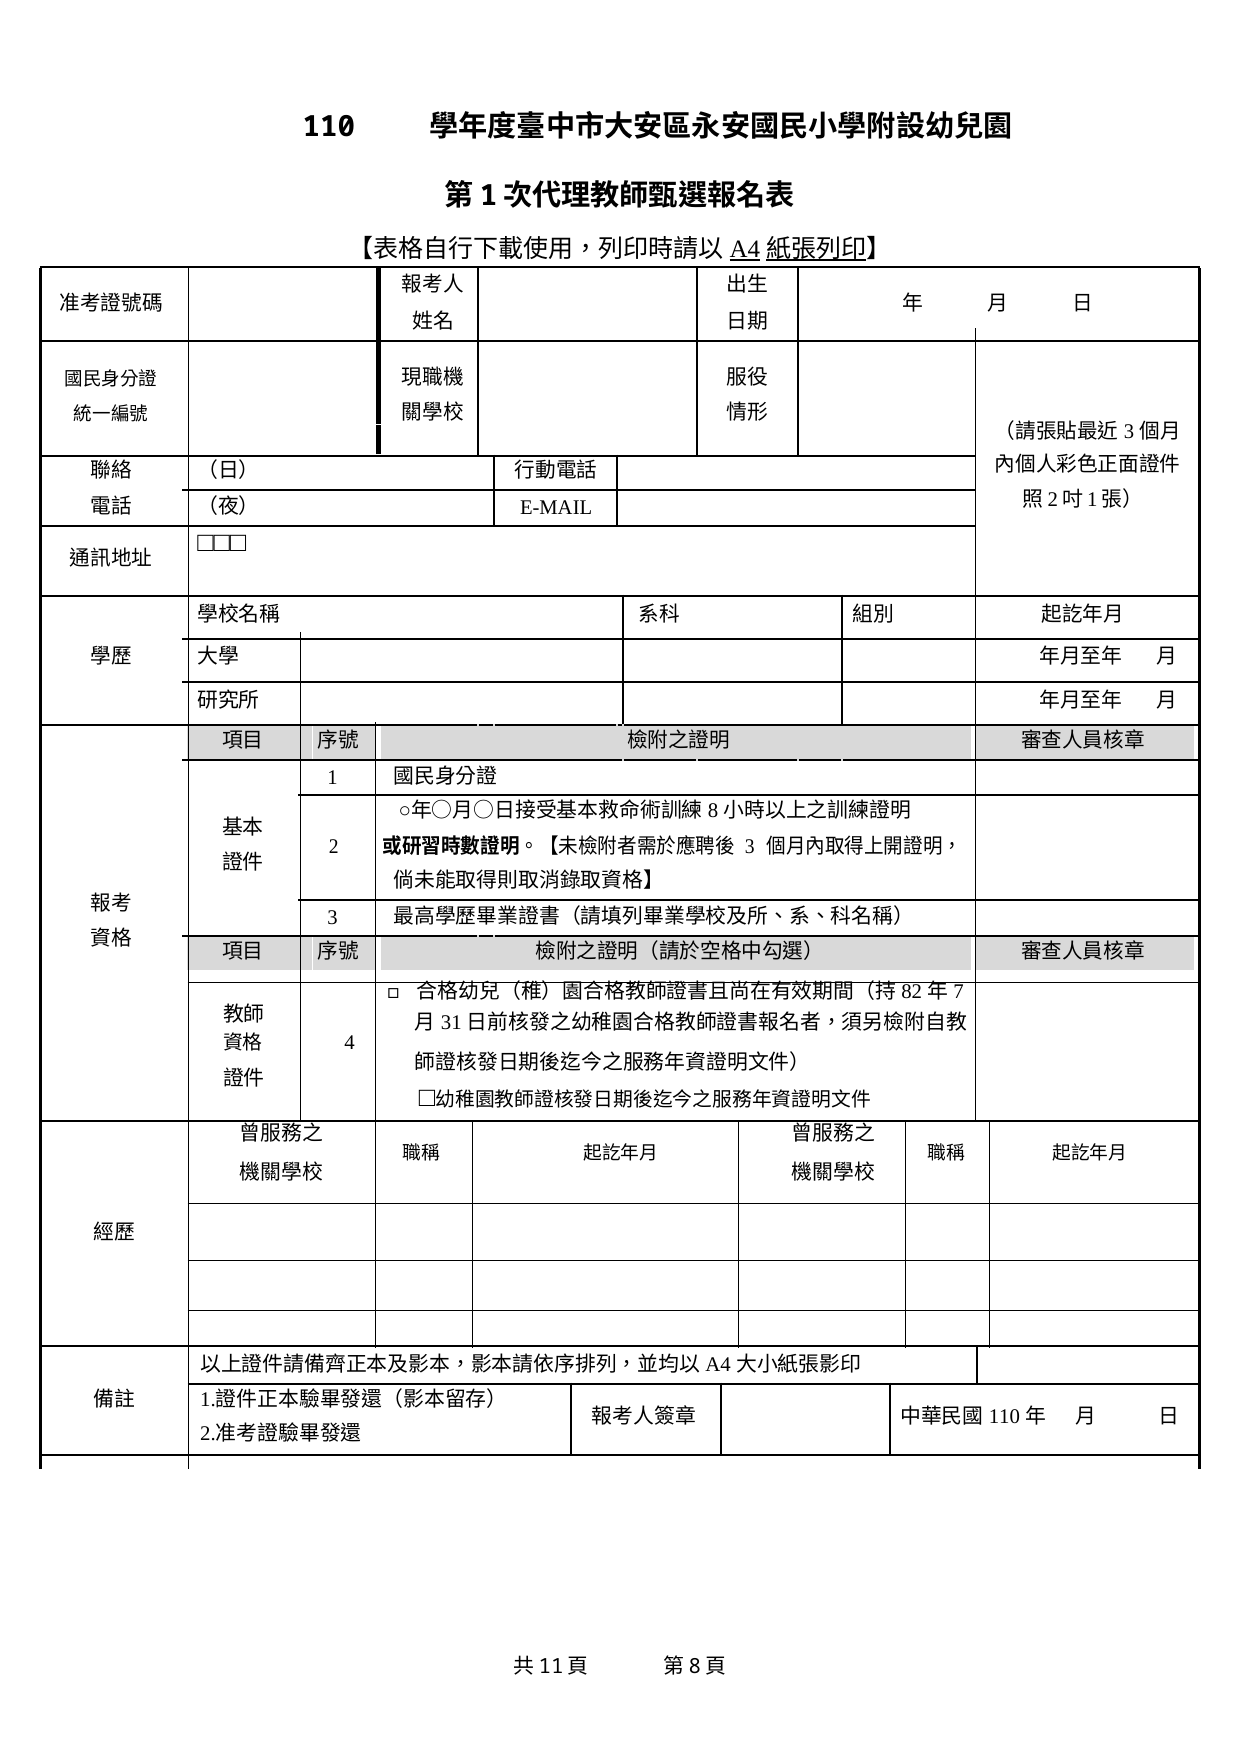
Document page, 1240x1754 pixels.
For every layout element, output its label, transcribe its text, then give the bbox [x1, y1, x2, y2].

table_cell [494, 892, 617, 899]
table_cell [478, 597, 494, 626]
table_cell [1013, 823, 1152, 840]
table_cell [1013, 512, 1152, 519]
table_cell [798, 892, 842, 899]
table_cell [976, 1091, 1010, 1113]
table_cell [479, 390, 494, 424]
table_cell 月 [1060, 1385, 1127, 1429]
table_cell [286, 669, 298, 681]
table_cell [987, 875, 1013, 892]
table_cell [617, 669, 622, 681]
table_cell [364, 444, 376, 454]
table_cell [182, 558, 187, 570]
table_cell 日 [1127, 1385, 1198, 1429]
table_cell [798, 875, 842, 892]
table_cell [301, 840, 312, 859]
table_cell [381, 425, 393, 444]
table_cell [381, 597, 393, 626]
table_cell [473, 1122, 504, 1146]
table_cell [313, 519, 364, 524]
table_cell [301, 823, 312, 840]
table_cell [1194, 840, 1198, 859]
table_cell [890, 1376, 976, 1383]
table_cell [843, 626, 958, 637]
table_cell 服役 [698, 342, 797, 390]
text 第1次代理教師甄選報名表 [39, 178, 1199, 213]
table_cell [376, 683, 381, 712]
table_cell [298, 477, 312, 483]
table_cell [842, 558, 958, 570]
table_cell [1010, 1053, 1198, 1073]
table_cell [976, 669, 987, 681]
table_cell [199, 752, 286, 759]
table_cell [494, 390, 617, 424]
table_cell [199, 570, 286, 594]
table_cell [189, 1091, 300, 1113]
table_cell [189, 425, 199, 444]
table_cell [896, 1074, 975, 1091]
table_cell [623, 483, 697, 489]
table_cell [199, 789, 286, 794]
table_cell [987, 570, 1013, 594]
table_cell [623, 425, 696, 444]
table_cell [987, 626, 1013, 637]
table_cell [990, 1146, 1010, 1163]
table_cell [182, 297, 187, 316]
table_cell [301, 875, 312, 892]
table_cell [1152, 796, 1194, 823]
table_header [617, 268, 623, 297]
table_cell [42, 597, 182, 626]
table_cell [958, 859, 971, 874]
table_cell [364, 875, 375, 892]
table_cell [313, 491, 364, 512]
table_cell [376, 712, 381, 723]
table_cell [987, 669, 1013, 681]
table_cell [722, 1446, 889, 1453]
table_cell [376, 1113, 504, 1120]
table_cell [364, 316, 376, 333]
table_cell [42, 712, 182, 723]
table_cell [1060, 1446, 1127, 1453]
table_cell [842, 892, 958, 899]
table_cell [623, 929, 697, 934]
list 學年度臺中市大安區永安國民小學附設幼兒園 [302, 109, 1199, 144]
table_cell [313, 390, 364, 424]
table_header [364, 268, 376, 297]
table_cell [479, 316, 494, 333]
table_cell [798, 683, 841, 712]
table_cell [623, 342, 696, 390]
table_cell [313, 712, 364, 723]
table_cell [698, 333, 797, 340]
table_cell [393, 483, 478, 489]
table_cell [504, 1122, 738, 1146]
table_cell [1152, 789, 1194, 794]
table_cell [286, 752, 298, 759]
table_cell [987, 761, 1013, 789]
table_cell [479, 425, 494, 444]
table_cell [896, 1122, 905, 1146]
table_cell [798, 483, 842, 489]
table_cell [1013, 712, 1152, 723]
table_cell [313, 597, 364, 626]
table_cell [987, 915, 1013, 929]
table_cell [393, 892, 478, 899]
table_cell [286, 519, 298, 524]
table_cell [1194, 949, 1198, 963]
table_cell [376, 558, 381, 570]
table_cell [381, 892, 393, 899]
table_cell [313, 570, 364, 594]
table_cell 內個人彩色正面證件 [987, 444, 1198, 477]
table_cell [381, 333, 393, 340]
table_cell [842, 483, 958, 489]
table_cell [199, 963, 286, 970]
table_cell [1194, 525, 1198, 558]
table_cell [697, 929, 798, 934]
text [376, 1219, 472, 1244]
table_cell [698, 425, 797, 444]
table_cell [286, 899, 298, 915]
table_cell [298, 342, 312, 390]
table_cell [842, 444, 958, 454]
table_cell [504, 1113, 896, 1120]
table_cell [376, 597, 381, 626]
table_cell [494, 527, 617, 558]
table_cell [572, 1446, 720, 1453]
table_cell [842, 316, 958, 333]
table_cell [182, 491, 187, 512]
table_cell [1152, 570, 1194, 594]
table_cell [842, 875, 958, 892]
table_cell [896, 1091, 975, 1113]
table_cell [381, 789, 393, 794]
table_cell [987, 316, 1013, 333]
table_cell 機關學校 [189, 1163, 327, 1183]
table_cell [698, 752, 797, 759]
table_cell [376, 726, 381, 752]
table_cell [364, 457, 376, 477]
table_cell [494, 333, 617, 340]
table_cell [376, 457, 381, 477]
table_cell [1013, 525, 1152, 558]
table_cell [958, 669, 971, 681]
table_cell [987, 823, 1013, 840]
table_cell [479, 333, 494, 340]
table_cell [842, 342, 958, 390]
table_cell [376, 491, 381, 512]
table_cell [798, 570, 842, 594]
table_cell [376, 316, 381, 333]
table_cell 職稱 [376, 1146, 472, 1163]
table_cell [42, 752, 182, 759]
table_cell [189, 712, 199, 723]
table_cell [298, 626, 312, 637]
table_cell [479, 949, 493, 963]
table_cell [896, 1163, 905, 1183]
table_cell [958, 512, 971, 519]
table_cell 報考人簽章 [572, 1385, 720, 1429]
table_cell [478, 519, 493, 524]
table_cell 證件 [199, 840, 298, 874]
table_cell E-MAIL [495, 491, 616, 519]
table_header [799, 268, 842, 297]
table_cell [376, 949, 381, 963]
table_cell [381, 297, 393, 316]
table_cell [624, 626, 697, 637]
table_cell [494, 425, 617, 444]
table_cell [473, 1146, 504, 1163]
table_cell [199, 390, 286, 424]
table_cell [199, 929, 286, 934]
table_cell [971, 859, 975, 874]
table_cell [1013, 796, 1152, 823]
table_cell [697, 457, 798, 477]
table_cell [843, 683, 958, 712]
table_header 報考人 [393, 268, 477, 297]
table_cell [313, 892, 364, 899]
table_header 教師 [189, 1005, 300, 1025]
text 共11頁 第8頁 [39, 1653, 1199, 1678]
table_cell [987, 640, 1013, 669]
table_cell [313, 457, 364, 477]
table_cell [504, 1035, 896, 1053]
table_cell [987, 796, 1013, 823]
table_cell [624, 669, 697, 681]
table_cell [364, 963, 375, 970]
table_cell [987, 483, 1013, 489]
table_cell 起訖年月 [1013, 597, 1152, 626]
table_cell [301, 929, 312, 934]
table_cell [1013, 892, 1152, 899]
table_cell [381, 752, 393, 759]
table_cell [327, 1122, 375, 1146]
table_cell [189, 1376, 571, 1383]
table_cell [739, 1146, 896, 1163]
table_cell [313, 558, 364, 570]
table_cell [842, 761, 958, 789]
table_cell [182, 316, 187, 333]
table_cell [199, 669, 286, 681]
table_cell [182, 915, 187, 929]
table_cell [298, 390, 312, 424]
table_cell [199, 712, 286, 723]
table_cell [1194, 342, 1198, 390]
table_cell [381, 796, 393, 823]
table_cell 現職機 [393, 342, 477, 390]
table_cell [327, 1074, 375, 1113]
table_cell [364, 712, 376, 723]
table_cell [298, 483, 312, 489]
table_cell [393, 789, 975, 794]
table_cell [301, 949, 312, 963]
table_cell [1127, 1429, 1198, 1446]
table_cell [617, 444, 623, 454]
table_cell [189, 963, 199, 970]
table_cell [976, 342, 987, 390]
table_cell [364, 726, 375, 752]
table_cell [298, 444, 312, 454]
table_cell [393, 963, 477, 970]
table_cell [842, 477, 958, 483]
table_cell [623, 491, 697, 512]
table_cell [381, 929, 393, 934]
table_cell [1152, 626, 1194, 637]
table_cell [381, 390, 393, 424]
table_cell [958, 949, 971, 963]
table_header [623, 268, 696, 297]
table_cell [381, 477, 393, 483]
table_cell [1152, 333, 1194, 340]
list [387, 973, 975, 982]
table_cell [971, 444, 975, 454]
table_cell [617, 570, 623, 594]
table_cell 月 [1152, 640, 1198, 669]
table_cell [42, 875, 182, 892]
table_cell [494, 597, 617, 626]
table_cell [478, 527, 494, 558]
table_cell [286, 570, 298, 594]
table_cell [494, 712, 617, 723]
table_cell [189, 915, 199, 929]
table_cell [987, 712, 1013, 723]
table_cell [1152, 597, 1194, 626]
table_cell [298, 570, 312, 594]
table_cell [182, 937, 187, 949]
table_cell [189, 840, 199, 859]
table_cell [381, 726, 393, 752]
table_cell [313, 789, 364, 794]
table_cell [987, 840, 1013, 859]
table_cell [987, 558, 1013, 570]
table_cell [987, 901, 1013, 915]
table_cell 國民身分證 [393, 761, 697, 789]
table_cell [976, 761, 987, 789]
table_cell [1194, 875, 1198, 892]
table_cell [393, 457, 478, 477]
table_cell [976, 840, 987, 859]
table_cell [1152, 712, 1194, 723]
table_cell [843, 752, 958, 759]
text 【表格自行下載使用，列印時請以 A4 紙張列印】 [39, 233, 1199, 263]
table_cell [42, 1446, 187, 1453]
table_cell [42, 1376, 187, 1383]
table_cell [1013, 669, 1152, 681]
table_cell 曾服務之 [739, 1122, 896, 1146]
table_cell [617, 527, 623, 558]
table_cell [42, 1053, 188, 1091]
table_cell [494, 640, 617, 669]
table_cell [976, 477, 987, 483]
table_cell [376, 527, 381, 558]
table_cell [313, 859, 364, 874]
table_cell [494, 342, 617, 390]
table_cell [1013, 761, 1152, 789]
table_cell [971, 712, 975, 723]
table_cell [189, 823, 199, 840]
table_cell [189, 626, 199, 637]
table_cell [479, 297, 494, 316]
table_header [327, 1005, 375, 1035]
table_cell [976, 1074, 1010, 1091]
table_cell [189, 297, 199, 316]
table_cell [393, 519, 478, 524]
table_cell [842, 390, 958, 424]
table_cell [958, 875, 971, 892]
table_cell [978, 1376, 1060, 1383]
table_cell [364, 483, 376, 489]
table_cell 年月至年 [1013, 640, 1152, 669]
table_cell [313, 512, 364, 519]
table_cell [199, 333, 286, 340]
table_cell 項目 [199, 937, 286, 963]
table_cell [958, 892, 971, 899]
table_cell [798, 527, 842, 558]
table_cell [976, 726, 987, 752]
table_cell [393, 477, 478, 483]
table_cell [958, 425, 971, 444]
table_cell ○年○月○日接受基本救命術訓練 8 小時以上之訓練證明 [393, 796, 975, 823]
table_cell [976, 915, 987, 929]
table_cell [381, 640, 393, 669]
table_cell □□□ [189, 527, 298, 558]
table_cell [381, 483, 393, 489]
table_header [313, 268, 364, 297]
table_cell [381, 491, 393, 512]
table_cell [393, 425, 477, 444]
table_cell [617, 683, 622, 712]
table_cell [313, 875, 364, 892]
table_cell [617, 333, 623, 340]
table_cell [189, 1113, 300, 1120]
table_cell [1013, 752, 1152, 759]
table_cell [182, 823, 187, 840]
table_cell 1 [301, 761, 364, 789]
table_cell [1194, 489, 1198, 512]
table_cell [364, 859, 375, 874]
table_cell [618, 726, 622, 752]
table_cell [313, 333, 364, 340]
table_cell [1194, 823, 1198, 840]
table_cell [189, 726, 199, 752]
table_cell [1152, 316, 1194, 333]
table_cell [958, 519, 971, 524]
table_cell [313, 929, 364, 934]
table_cell [976, 640, 987, 669]
table_cell [376, 915, 381, 929]
table_header [1060, 1347, 1127, 1376]
table_cell [381, 949, 393, 963]
table_cell 審查人員核章 [1013, 937, 1152, 963]
table_cell [286, 726, 298, 752]
table_cell [376, 937, 381, 949]
table_cell 證件 [189, 1053, 300, 1091]
table_cell [958, 342, 971, 390]
table_cell [313, 963, 364, 970]
table_cell [1152, 949, 1194, 963]
table_cell [313, 297, 364, 316]
table_cell [976, 789, 987, 794]
table_cell [987, 333, 1013, 340]
table_header [976, 1005, 1010, 1035]
table_cell [42, 1025, 188, 1035]
table_cell [393, 937, 477, 949]
table_cell [393, 570, 478, 594]
table_cell [182, 425, 187, 444]
table_cell [301, 1053, 327, 1091]
table_cell [1013, 570, 1152, 594]
table_cell [1194, 316, 1198, 333]
table_cell [697, 597, 798, 626]
table_cell 最高學歷畢業證書（請填列畢業學校及所、系、科名稱） [393, 901, 975, 929]
table_cell [189, 929, 199, 934]
table_cell [1152, 761, 1194, 789]
table_cell [976, 875, 987, 892]
table_cell [1010, 1163, 1198, 1183]
table_header [301, 1005, 327, 1025]
table_cell 通訊地址 [42, 527, 182, 570]
table_cell [364, 425, 376, 444]
table_cell [623, 477, 697, 483]
table_header [42, 1005, 188, 1025]
table_cell [697, 859, 798, 874]
table_cell [182, 899, 187, 915]
table_cell [697, 683, 798, 712]
table_cell [301, 796, 312, 823]
table_cell [286, 626, 298, 637]
table_cell [799, 425, 842, 444]
table_cell [298, 527, 312, 558]
table_cell [623, 457, 697, 477]
table_cell [987, 683, 1013, 712]
table_cell [976, 1035, 1010, 1053]
table_cell [798, 558, 842, 570]
table_cell [971, 390, 975, 424]
table_cell [971, 683, 975, 712]
table_cell [799, 390, 842, 424]
table_cell [842, 425, 958, 444]
table_cell [313, 796, 364, 823]
table_cell [189, 937, 199, 949]
table_header 月 31 日前核發之幼稚園合格教師證書報名者，須另檢附自教 [376, 1005, 975, 1035]
table_cell [301, 963, 312, 970]
table_cell [327, 1146, 375, 1163]
table_cell [182, 570, 187, 594]
table_cell [182, 683, 187, 712]
table_cell [1194, 937, 1198, 949]
table_cell [478, 491, 493, 512]
table_cell [977, 1446, 1060, 1453]
table_cell [381, 937, 393, 949]
table_cell 起訖年月 [1010, 1146, 1198, 1163]
table_header [1127, 1347, 1198, 1376]
table_cell [381, 527, 393, 558]
table_cell 年月至年 [1013, 683, 1152, 712]
table_cell [182, 794, 187, 823]
table_cell [799, 752, 841, 759]
table_cell [381, 669, 393, 681]
table_cell [313, 640, 364, 669]
table_cell [376, 875, 381, 892]
table_cell [393, 626, 478, 637]
table_cell [1010, 1035, 1198, 1053]
table_cell [697, 527, 798, 558]
table_cell [623, 558, 697, 570]
table_cell [494, 669, 617, 681]
table_cell [976, 823, 987, 840]
table_cell [697, 669, 798, 681]
table_cell [182, 712, 187, 723]
table_cell [182, 527, 187, 558]
table_cell [958, 752, 971, 759]
table_cell [623, 316, 696, 333]
table_cell [842, 491, 958, 512]
table_cell [42, 915, 182, 929]
table_cell [906, 1122, 989, 1146]
table_cell [381, 875, 393, 892]
table_cell 備註 [42, 1383, 187, 1411]
table_cell [722, 1385, 889, 1411]
table_cell [301, 669, 312, 681]
table_cell [987, 789, 1013, 794]
table_cell [364, 752, 375, 759]
table_cell [286, 949, 298, 963]
table_cell [623, 892, 697, 899]
table_cell [976, 626, 987, 637]
table_cell [393, 333, 477, 340]
table_cell [798, 761, 842, 789]
table_cell [624, 752, 696, 759]
table_cell [189, 875, 199, 892]
table_cell [301, 726, 312, 752]
table_cell [971, 527, 975, 558]
table_cell [393, 640, 478, 669]
table_cell [494, 558, 617, 570]
table_cell [42, 726, 182, 752]
table_cell [376, 761, 381, 789]
table_cell [976, 683, 987, 712]
table_cell [1194, 726, 1198, 752]
table_cell [618, 457, 623, 477]
table_cell [623, 444, 696, 454]
table_cell [478, 570, 494, 594]
table_cell [971, 316, 975, 333]
table_cell [958, 390, 971, 424]
table_cell [971, 726, 975, 752]
table_header [978, 1347, 1060, 1376]
table_cell [301, 789, 312, 794]
table_cell [42, 840, 182, 859]
table_cell [842, 859, 958, 874]
table_cell [298, 333, 312, 340]
table_cell [376, 669, 381, 681]
table_cell [182, 761, 187, 789]
table_cell [479, 444, 494, 454]
table_cell [896, 1035, 975, 1053]
table_cell [393, 683, 478, 712]
table_cell [976, 519, 987, 524]
table_cell [976, 949, 987, 963]
table_cell [182, 457, 187, 477]
table_cell [42, 669, 182, 681]
table_cell 照2吋1張） [1013, 483, 1152, 512]
table_cell [1013, 558, 1152, 570]
table_cell [381, 342, 393, 390]
table_cell [1152, 823, 1194, 840]
table_cell [958, 333, 971, 340]
table_cell [313, 316, 364, 333]
table_cell [301, 752, 312, 759]
table_cell [42, 1091, 188, 1113]
table_cell [42, 949, 182, 963]
table_cell [1152, 892, 1194, 899]
table_cell [990, 1163, 1010, 1183]
table_cell [623, 570, 697, 594]
table_cell [364, 512, 376, 519]
table_cell [189, 558, 199, 570]
table_cell [478, 669, 494, 681]
table_cell [494, 929, 617, 934]
table_cell [182, 597, 187, 626]
table_cell [799, 316, 842, 333]
table_cell [286, 761, 298, 789]
table_cell [478, 626, 494, 637]
table_cell [1013, 342, 1152, 390]
table_cell [617, 712, 622, 723]
table_cell [298, 597, 312, 626]
table_cell [1194, 626, 1198, 637]
text [990, 1219, 1198, 1244]
table_cell [987, 892, 1013, 899]
table_cell [364, 683, 376, 712]
table_cell [42, 1146, 188, 1163]
table_cell [376, 1122, 472, 1146]
table_cell [381, 626, 393, 637]
table_cell [182, 390, 187, 424]
table_cell [286, 316, 298, 333]
table_header [42, 1347, 187, 1376]
list [976, 973, 1198, 982]
table_cell 2 [313, 823, 375, 859]
table_cell [798, 477, 842, 483]
table_cell [313, 626, 364, 637]
table_cell [618, 491, 623, 512]
table_cell 學歷 [42, 638, 182, 669]
table_cell [1013, 840, 1152, 859]
table_cell [364, 915, 375, 929]
table_cell [971, 875, 975, 892]
table_cell [286, 875, 298, 892]
table_cell [971, 640, 975, 669]
table_cell [971, 669, 975, 681]
table_cell 倘未能取得則取消錄取資格】 [393, 859, 697, 892]
table_cell [617, 558, 623, 570]
table_cell [698, 444, 797, 454]
table_cell [189, 859, 199, 874]
table_cell [958, 457, 971, 477]
table_cell [189, 570, 199, 594]
table_cell [364, 949, 375, 963]
table_cell [286, 444, 298, 454]
table_cell [364, 901, 375, 915]
table_cell [393, 752, 622, 759]
table_cell [987, 726, 1013, 752]
table_cell [42, 681, 182, 712]
text 經歷 [94, 1219, 188, 1244]
table_cell [987, 597, 1013, 626]
table_cell □幼稚園教師證核發日期後迄今之服務年資證明文件 [376, 1074, 896, 1113]
table_cell [1127, 1446, 1198, 1453]
table_cell [199, 425, 286, 444]
table_cell [42, 1113, 188, 1120]
table_cell [623, 297, 696, 316]
table_cell [1152, 875, 1194, 892]
table_cell [697, 892, 798, 899]
table_cell [1152, 342, 1194, 390]
table_cell [971, 457, 975, 477]
table_cell [393, 558, 478, 570]
table_cell [1194, 558, 1198, 570]
table_cell [364, 297, 376, 316]
table_cell [189, 342, 199, 390]
table_cell 2.准考證驗畢發還 [189, 1411, 570, 1446]
table_cell [189, 761, 199, 789]
table_cell [286, 483, 298, 489]
table_cell [42, 759, 182, 789]
table_cell [976, 796, 987, 823]
table_cell [381, 859, 393, 874]
table_cell 研究所 [189, 683, 298, 712]
table_cell [301, 1025, 327, 1035]
table_cell [1060, 1429, 1127, 1446]
table_cell [1194, 859, 1198, 874]
table_cell [976, 859, 987, 874]
table_cell [799, 333, 842, 340]
table_cell [896, 1146, 905, 1163]
table_cell [298, 425, 312, 444]
table_cell [1013, 963, 1152, 970]
table_cell [971, 491, 975, 512]
table_cell 起訖年月 [504, 1146, 738, 1163]
table_cell [42, 483, 182, 489]
table_cell [495, 519, 616, 524]
table_cell [478, 640, 494, 669]
table_cell [364, 342, 376, 390]
table_cell [958, 640, 971, 669]
text [739, 1219, 905, 1244]
table_cell [624, 683, 697, 712]
table_cell [286, 425, 298, 444]
table_cell [494, 626, 617, 637]
table_cell [189, 892, 199, 899]
table_cell [381, 519, 393, 524]
table_cell [494, 297, 617, 316]
text [189, 1219, 375, 1244]
table_cell [286, 929, 298, 934]
table_cell [182, 840, 187, 859]
table_cell [1194, 796, 1198, 823]
table_cell [1152, 483, 1194, 489]
table_cell [364, 669, 376, 681]
table_cell [976, 752, 987, 759]
table_cell [313, 527, 364, 558]
table_cell [199, 875, 286, 892]
table_cell [1152, 929, 1194, 934]
table_cell [286, 892, 298, 899]
table_cell [1013, 859, 1152, 874]
table_cell [975, 297, 987, 316]
table_cell [393, 726, 477, 752]
table_cell [976, 570, 987, 594]
table_cell [798, 519, 842, 524]
table_cell 職稱 [906, 1146, 989, 1163]
table_cell [958, 444, 971, 454]
table_cell [1010, 1122, 1198, 1146]
table_cell [286, 342, 298, 390]
table_cell [199, 483, 286, 489]
table_cell [199, 899, 286, 915]
table_cell [189, 949, 199, 963]
table_cell [376, 1035, 504, 1053]
table_cell [286, 558, 298, 570]
table_cell [958, 963, 971, 970]
table_cell 師證核發日期後迄今之服務年資證明文件） [376, 1053, 896, 1073]
table_cell [298, 297, 312, 316]
table_cell [42, 519, 182, 524]
table_cell [182, 444, 187, 454]
table_cell [364, 570, 376, 594]
table_cell [42, 1411, 187, 1429]
table_cell [987, 342, 1013, 390]
table_cell [798, 626, 841, 637]
text [906, 1219, 989, 1244]
table_cell [42, 425, 182, 444]
table_cell [189, 1146, 327, 1163]
table_cell [843, 669, 958, 681]
table_cell [364, 796, 375, 823]
table_cell [697, 761, 798, 789]
table_cell [189, 316, 199, 333]
table_cell [301, 1035, 327, 1053]
table_cell [976, 525, 987, 558]
table_cell [697, 570, 798, 594]
table_cell [376, 342, 381, 390]
table_cell [971, 626, 975, 637]
table_cell [393, 512, 478, 519]
table_cell [624, 640, 697, 669]
table_cell [182, 640, 187, 669]
table_cell [286, 333, 298, 340]
table_cell [376, 570, 381, 594]
table_cell [842, 333, 958, 340]
table_cell [698, 963, 797, 970]
table_cell [971, 761, 975, 789]
table_cell [376, 859, 381, 874]
table_cell [971, 937, 975, 949]
table_cell [189, 794, 199, 823]
table_cell [327, 1113, 375, 1120]
table_cell [987, 963, 1013, 970]
table_cell [393, 669, 478, 681]
table_cell [478, 712, 494, 723]
table_cell [976, 929, 987, 934]
table_header [479, 268, 494, 297]
table_cell [721, 1376, 889, 1383]
table_cell [286, 390, 298, 424]
table_cell [189, 669, 199, 681]
table_cell [381, 558, 393, 570]
table_cell [376, 640, 381, 669]
table_cell [42, 823, 182, 840]
table_cell [987, 519, 1013, 524]
table_cell [1010, 1091, 1198, 1113]
table_cell [976, 963, 987, 970]
table_cell [976, 390, 987, 424]
table_cell [722, 1411, 889, 1429]
table_cell [381, 901, 393, 915]
table_cell 統一編號 [42, 390, 182, 424]
table_cell [1060, 1376, 1127, 1383]
table_cell [976, 444, 987, 454]
table_cell [976, 333, 987, 340]
table_header 准考證號碼 [42, 268, 182, 316]
table_cell [571, 1376, 721, 1383]
table_cell [799, 963, 841, 970]
table_cell [1152, 840, 1194, 859]
table_cell [958, 483, 971, 489]
table_cell [199, 316, 286, 333]
table_cell [189, 333, 199, 340]
table_cell 情形 [698, 390, 797, 424]
table_cell [617, 640, 622, 669]
table_cell [286, 789, 298, 794]
table_cell 電話 [42, 489, 182, 519]
table_cell [393, 929, 478, 934]
table_cell [1152, 901, 1194, 915]
table_cell 月 [1152, 683, 1198, 712]
table_cell [842, 512, 958, 519]
table_cell [42, 963, 182, 970]
table_cell [623, 512, 697, 519]
table_cell [842, 570, 958, 594]
table_cell [376, 444, 381, 454]
table_cell [381, 512, 393, 519]
table_cell [364, 558, 376, 570]
table_cell [1152, 963, 1194, 970]
table_cell [189, 1446, 570, 1453]
table_cell [842, 527, 958, 558]
table_cell [617, 425, 623, 444]
table_header [199, 268, 286, 297]
table_cell [799, 297, 842, 316]
table_cell [189, 789, 199, 794]
table_cell [976, 597, 987, 626]
table_cell [478, 683, 494, 712]
table_cell [987, 937, 1013, 949]
table_cell [182, 875, 187, 892]
table_cell [301, 1113, 327, 1120]
table_cell [958, 570, 971, 594]
table_cell [697, 512, 798, 519]
table_cell [42, 794, 182, 823]
table_cell [42, 1429, 187, 1446]
table_cell [958, 726, 971, 752]
table_cell [478, 512, 493, 519]
table_header 出生 [698, 268, 797, 297]
table_cell 機關學校 [739, 1163, 896, 1183]
table_cell [286, 915, 298, 929]
table_cell [958, 712, 971, 723]
table_cell [189, 752, 199, 759]
table_cell 審查人員核章 [1013, 726, 1152, 752]
table_cell [976, 901, 987, 915]
table_cell [697, 519, 798, 524]
table_cell [1152, 519, 1194, 524]
table_cell 系科 [624, 597, 697, 626]
table_cell [1152, 915, 1194, 929]
table_cell [189, 519, 199, 524]
table_cell [798, 512, 842, 519]
table_cell [697, 558, 798, 570]
table_cell [478, 929, 494, 934]
table_cell [1013, 333, 1152, 340]
table_cell [364, 527, 376, 558]
table_cell [1194, 297, 1198, 316]
table_cell [495, 726, 616, 752]
table_cell [42, 626, 182, 637]
table_header [1010, 1005, 1198, 1025]
table_cell [494, 444, 617, 454]
table_cell 國民身分證 [42, 342, 182, 390]
table_cell （夜） [189, 491, 298, 519]
table_cell [364, 390, 376, 424]
table_cell 基本 [199, 794, 298, 840]
table_cell [182, 342, 187, 390]
table_cell [182, 669, 187, 681]
table_cell [199, 761, 286, 789]
table_cell [286, 937, 298, 949]
table_cell [313, 477, 364, 483]
table_cell [199, 558, 286, 570]
table_cell [987, 525, 1013, 558]
table_cell [798, 859, 842, 874]
table_cell [976, 892, 987, 899]
table_cell [393, 712, 478, 723]
table_cell [479, 342, 494, 390]
table_cell 日期 [698, 297, 797, 333]
table_cell [313, 444, 364, 454]
table_cell [976, 425, 987, 444]
table_cell [617, 316, 623, 333]
table_cell （請張貼最近 3 個月 [987, 390, 1198, 444]
table_cell [473, 1163, 504, 1183]
table_cell [976, 558, 987, 570]
table_cell [42, 789, 182, 794]
table_cell [798, 597, 841, 626]
table_cell [298, 491, 312, 512]
table_header [1152, 268, 1194, 297]
table_cell [381, 457, 393, 477]
table_cell [1010, 1025, 1198, 1035]
table_header [298, 268, 312, 297]
table_cell [478, 892, 494, 899]
table_cell [313, 669, 364, 681]
table_cell [976, 483, 987, 489]
table_cell [958, 558, 971, 570]
table_cell [971, 558, 975, 570]
table_cell [313, 752, 364, 759]
table_cell 組別 [843, 597, 975, 626]
table_cell [298, 316, 312, 333]
table_cell [327, 1053, 375, 1073]
table_cell [327, 1163, 375, 1183]
table_cell [504, 1163, 738, 1183]
table_cell [189, 483, 199, 489]
table_cell [1194, 761, 1198, 789]
table_cell [313, 425, 364, 444]
table_cell [376, 626, 381, 637]
table_cell [199, 342, 286, 390]
table_cell [1152, 512, 1194, 519]
table_cell [891, 1429, 977, 1446]
table_cell 學校名稱 [189, 597, 298, 626]
table_cell [364, 491, 376, 512]
table_cell [313, 683, 364, 712]
table_cell [494, 316, 617, 333]
table_cell 1.證件正本驗畢發還（影本留存） [189, 1385, 570, 1411]
table_cell [42, 859, 182, 874]
table_cell [199, 892, 286, 899]
table_cell [286, 297, 298, 316]
table_cell [364, 626, 376, 637]
table_cell [376, 1163, 472, 1183]
table_cell 4 [327, 1035, 375, 1053]
table_cell [987, 477, 1013, 483]
table_header [975, 268, 987, 297]
table_cell [617, 297, 623, 316]
table_cell [697, 491, 798, 512]
table_cell [842, 929, 958, 934]
table_cell [958, 626, 971, 637]
table_cell [1152, 297, 1194, 316]
table_cell [1152, 752, 1194, 759]
table_cell [976, 489, 987, 512]
table_cell [393, 444, 477, 454]
table_cell [393, 949, 477, 963]
table_cell 資格 [189, 1035, 300, 1053]
table_cell 關學校 [393, 390, 477, 424]
table_cell [199, 915, 286, 929]
table_cell [364, 597, 376, 626]
table_cell [1152, 937, 1194, 949]
table_cell [301, 937, 312, 949]
table_cell [478, 477, 493, 483]
table_header [1194, 268, 1198, 297]
table_cell [1194, 570, 1198, 594]
table_cell [1127, 1376, 1198, 1383]
table_cell [478, 558, 494, 570]
table_cell [1013, 901, 1152, 915]
table_cell [376, 425, 381, 444]
table_cell [381, 444, 393, 454]
table_cell [1152, 525, 1194, 558]
table_cell [478, 457, 493, 477]
table_cell [1194, 901, 1198, 915]
table_cell [286, 712, 298, 723]
table_cell [697, 483, 798, 489]
table_cell [182, 949, 187, 963]
table_cell [376, 297, 381, 316]
table_cell [364, 519, 376, 524]
table_cell [976, 455, 987, 477]
table_cell [798, 640, 841, 669]
table_cell [1013, 316, 1152, 333]
table_cell [697, 626, 798, 637]
table_cell [199, 297, 286, 316]
table_cell [697, 875, 798, 892]
table_cell [958, 929, 971, 934]
table_cell [958, 527, 971, 558]
table_cell [697, 477, 798, 483]
table_cell [301, 640, 312, 669]
table_cell [798, 929, 842, 934]
table_header [182, 268, 187, 297]
table_cell [987, 752, 1013, 759]
table_cell [976, 937, 987, 949]
table_cell [479, 726, 493, 752]
table_cell [199, 519, 286, 524]
table_cell [189, 444, 199, 454]
table_cell [479, 937, 493, 949]
table_header [381, 268, 393, 297]
table_cell [298, 558, 312, 570]
table_cell [479, 963, 493, 970]
table_header [376, 268, 381, 297]
table_cell 報考 [42, 892, 182, 915]
table_cell [958, 683, 971, 712]
table_cell [189, 899, 199, 915]
table_cell [182, 859, 187, 874]
table_cell [1194, 915, 1198, 929]
table_cell 項目 [199, 726, 286, 752]
table_cell [958, 316, 971, 333]
table_cell [376, 390, 381, 424]
table_cell [393, 527, 478, 558]
table_cell [301, 712, 312, 723]
table_cell [623, 390, 696, 424]
table_cell 姓名 [393, 297, 477, 333]
table_cell [617, 390, 623, 424]
table_cell [971, 570, 975, 594]
table_cell [971, 949, 975, 963]
table_cell [1194, 597, 1198, 626]
table_cell [364, 937, 375, 949]
table_header [189, 268, 199, 297]
list 合格幼兒（稚）園合格教師證書且尚在有效期間（持 82 年 7 [387, 983, 975, 1005]
table_cell [906, 1163, 989, 1183]
table_cell [364, 929, 375, 934]
table_cell [1013, 915, 1152, 929]
table_cell [381, 316, 393, 333]
table_cell [977, 1429, 1060, 1446]
table_cell 序號 [313, 726, 364, 752]
table_cell [313, 483, 364, 489]
table_cell [393, 491, 478, 512]
table_cell [1010, 1113, 1198, 1120]
table_cell [494, 683, 617, 712]
table_cell [976, 712, 987, 723]
table_cell [617, 342, 623, 390]
table_cell [298, 457, 312, 477]
table_cell [799, 444, 842, 454]
table_cell [624, 963, 696, 970]
table_cell [958, 491, 971, 512]
table_cell [976, 1053, 1010, 1073]
table_cell [842, 519, 958, 524]
table_cell [301, 1091, 327, 1113]
table_cell [987, 512, 1013, 519]
table_cell [364, 477, 376, 483]
table_cell [42, 1035, 188, 1053]
table_header [890, 1347, 976, 1376]
table_cell [42, 444, 182, 454]
table_cell [1152, 859, 1194, 874]
table_cell 序號 [313, 937, 364, 963]
table_cell [1013, 519, 1152, 524]
table_cell [298, 512, 312, 519]
table_cell [1152, 558, 1194, 570]
table_cell [199, 626, 286, 637]
table_cell [1152, 489, 1194, 512]
table_cell [42, 316, 182, 333]
table_cell [42, 333, 182, 340]
table_cell [987, 859, 1013, 874]
table_cell [971, 425, 975, 444]
table_cell [987, 489, 1013, 512]
table_cell [987, 929, 1013, 934]
table_cell [975, 316, 987, 333]
table_cell [896, 1113, 975, 1120]
table_header 年 [842, 268, 975, 316]
table_cell [189, 1025, 300, 1035]
table_cell [286, 963, 298, 970]
table_cell [1013, 929, 1152, 934]
table_cell [843, 640, 958, 669]
table_cell [990, 1122, 1010, 1146]
table_cell [896, 1053, 975, 1073]
table_cell [891, 1446, 977, 1453]
table_cell [958, 477, 971, 483]
table_cell [313, 342, 364, 390]
table_cell [381, 712, 393, 723]
table_cell [298, 519, 312, 524]
table_cell [364, 640, 376, 669]
table_cell [623, 519, 697, 524]
table_cell [843, 963, 958, 970]
table_cell [842, 457, 958, 477]
table_cell [376, 796, 381, 823]
table_cell [1152, 477, 1194, 483]
table_cell [987, 949, 1013, 963]
table_cell [381, 683, 393, 712]
table_cell [798, 491, 842, 512]
table_cell [381, 963, 393, 970]
table_cell [798, 457, 842, 477]
table_cell 曾服務之 [189, 1122, 327, 1146]
table_cell [617, 597, 622, 626]
table_cell [42, 1122, 188, 1146]
table_cell [623, 333, 696, 340]
table_cell [301, 683, 312, 712]
table_cell [42, 570, 182, 594]
table_cell [478, 483, 493, 489]
table_cell [189, 390, 199, 424]
table_cell [572, 1429, 720, 1446]
table_cell 行動電話 [495, 457, 616, 483]
table_cell [495, 483, 616, 489]
table_header 月 [987, 268, 1013, 316]
table_header 日 [1013, 268, 1152, 316]
table_cell [182, 726, 187, 752]
table_cell [623, 527, 697, 558]
table_cell [1010, 1074, 1198, 1091]
table_cell [494, 570, 617, 594]
table_cell [495, 963, 616, 970]
table_cell [364, 761, 375, 789]
table_cell [1194, 669, 1198, 681]
table_cell 中華民國 110 年 [891, 1385, 1060, 1429]
table_cell [1152, 726, 1194, 752]
table_cell 大學 [189, 640, 298, 669]
table_cell 資格 [42, 929, 182, 949]
table_cell [42, 1163, 188, 1183]
table_cell [958, 937, 971, 949]
table_cell [1013, 789, 1152, 794]
table_cell [1194, 712, 1198, 723]
table_cell [381, 570, 393, 594]
table_cell 或研習時數證明。【未檢附者需於應聘後 3 個月內取得上開證明， [376, 823, 975, 859]
table_cell [393, 597, 478, 626]
table_cell [381, 915, 393, 929]
table_cell [617, 626, 622, 637]
table_cell [617, 892, 623, 899]
table_cell [381, 761, 393, 789]
table_cell 檢附之證明（請於空格中勾選） [495, 937, 958, 963]
table_cell [1013, 875, 1152, 892]
table_cell [364, 333, 376, 340]
table_cell （日） [189, 457, 298, 483]
table_cell [1013, 626, 1152, 637]
table_cell [976, 512, 987, 519]
table_cell [376, 901, 381, 915]
table_cell [799, 342, 842, 390]
table_cell [364, 789, 375, 794]
table_cell [182, 626, 187, 637]
table_cell [624, 712, 841, 723]
table_cell [301, 859, 312, 874]
table_cell 檢附之證明 [624, 726, 958, 752]
table_cell [697, 640, 798, 669]
table_cell [843, 712, 958, 723]
table_header [494, 268, 617, 297]
table_cell [798, 669, 841, 681]
table_cell [1152, 669, 1194, 681]
table_cell [301, 892, 312, 899]
table_cell [1013, 477, 1152, 483]
table_cell 聯絡 [42, 457, 182, 483]
table_cell 3 [301, 901, 364, 929]
table_cell [199, 444, 286, 454]
table_header [286, 268, 298, 297]
table_cell [722, 1429, 889, 1446]
text [473, 1219, 738, 1244]
table_cell [364, 892, 375, 899]
table_cell [976, 1113, 1010, 1120]
table_cell [971, 342, 975, 390]
table_cell [958, 761, 971, 789]
list [976, 983, 1198, 1005]
table_header 以上證件請備齊正本及影本，影本請依序排列，並均以 A4 大小紙張影印 [189, 1347, 889, 1376]
